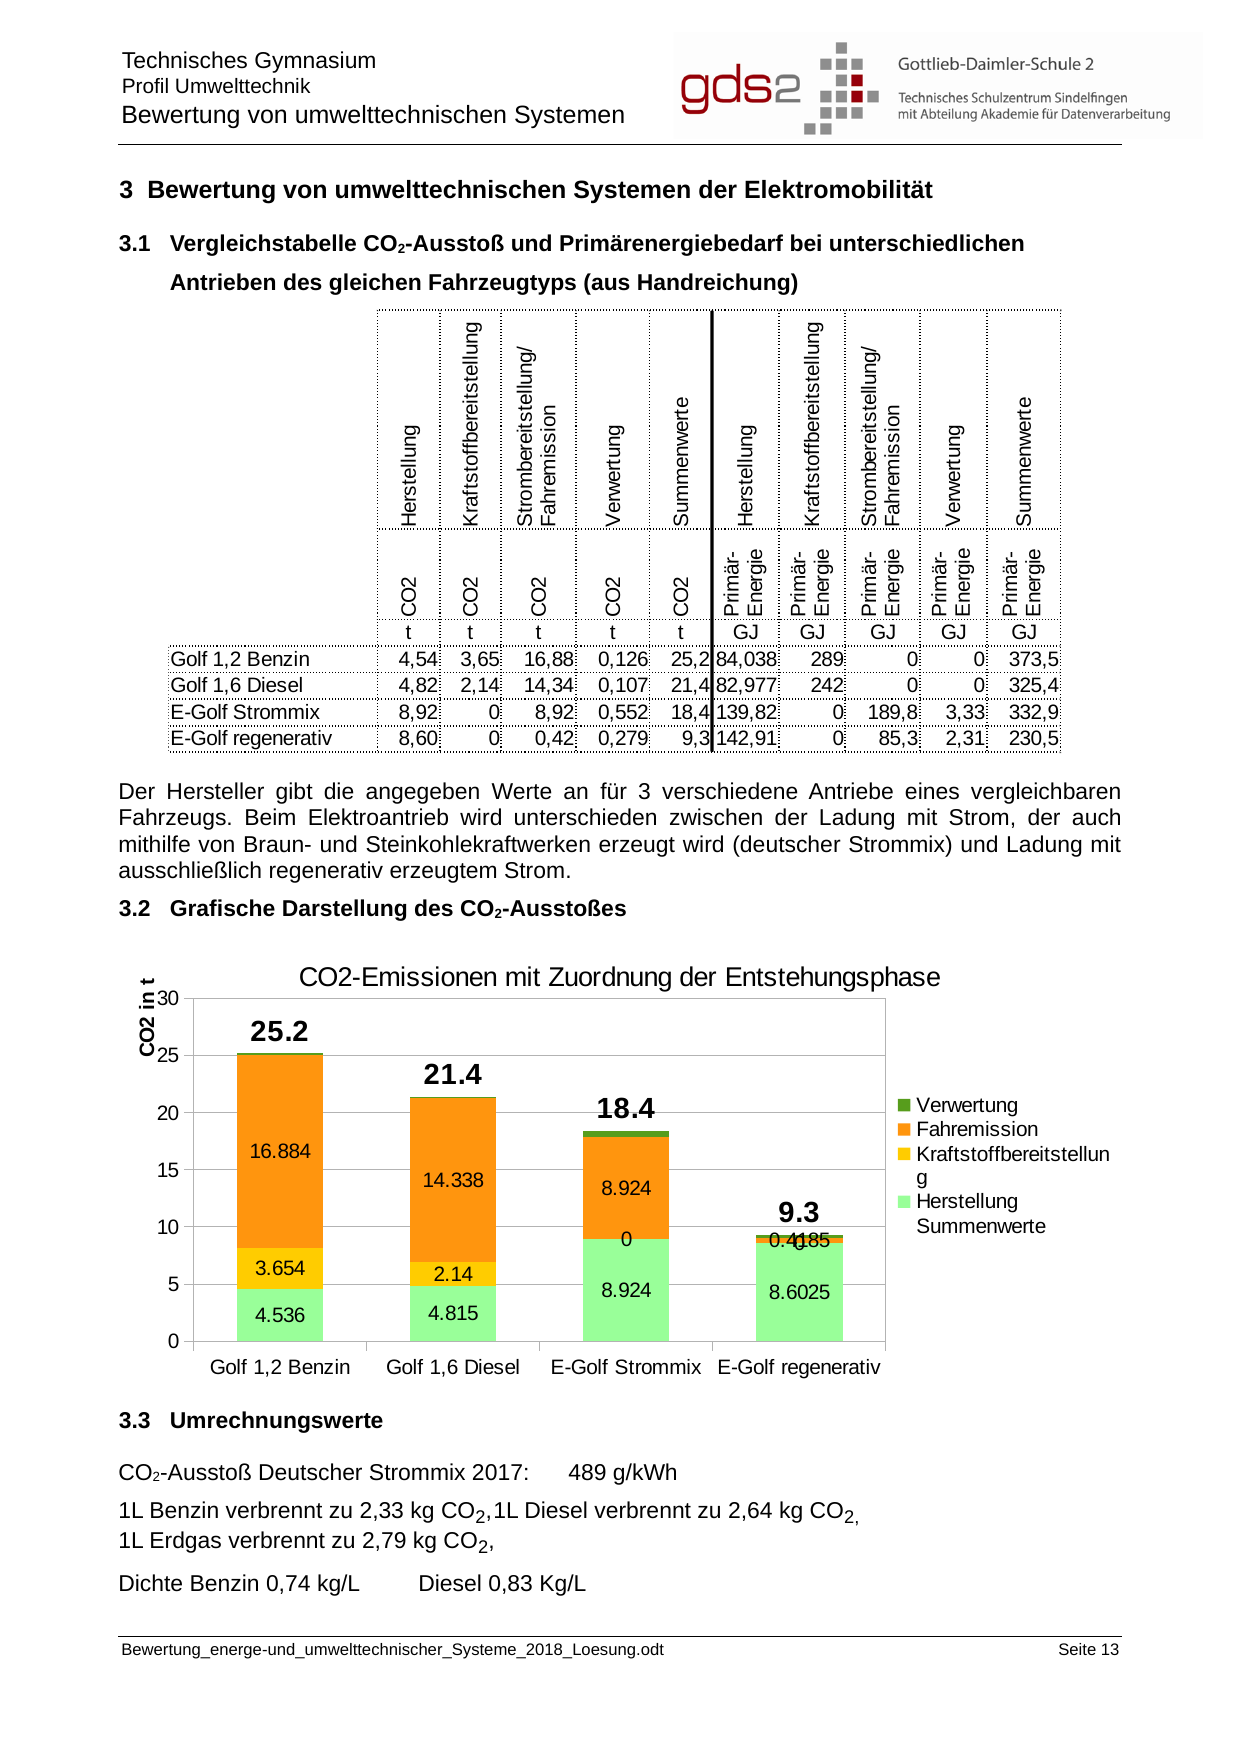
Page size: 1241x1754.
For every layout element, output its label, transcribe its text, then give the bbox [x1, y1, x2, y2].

text Dichte Benzin 0,74 kg/L Diesel 0,83 Kg/L [118, 1570, 1122, 1596]
subtitle Vergleichstabelle CO2-Ausstoß und Primärenergiebedarf bei unterschiedlichen Antrieben des gleichen Fahrzeugtyps (aus Handreichung) [112, 230, 1122, 296]
picture [673, 32, 1204, 139]
subtitle Grafische Darstellung des CO2-Ausstoßes [112, 895, 1122, 921]
text Der Hersteller gibt die angegeben Werte an für 3 verschiedene Antriebe eines vergleichbaren Fahrzeugs. Beim Elektroantrieb wird unterschieden zwischen der Ladung mit Strom, der auch mithilfe von Braun- und Steinkohlekraftwerken erzeugt wird (deutscher Strommix) und Ladung mit ausschließlich regenerativ erzeugtem Strom. [118, 778, 1122, 883]
text 1L Benzin verbrennt zu 2,33 kg CO2, 1L Diesel verbrennt zu 2,64 kg CO2, 1L Erdgas verbrennt zu 2,79 kg CO2, [118, 1497, 1122, 1558]
subtitle Bewertung von umwelttechnischen Systemen der Elektromobilität [112, 175, 1122, 203]
subtitle Umrechnungswerte [112, 946, 1122, 1434]
text CO2-Ausstoß Deutscher Strommix 2017: 489 g/kWh [118, 1458, 1122, 1485]
